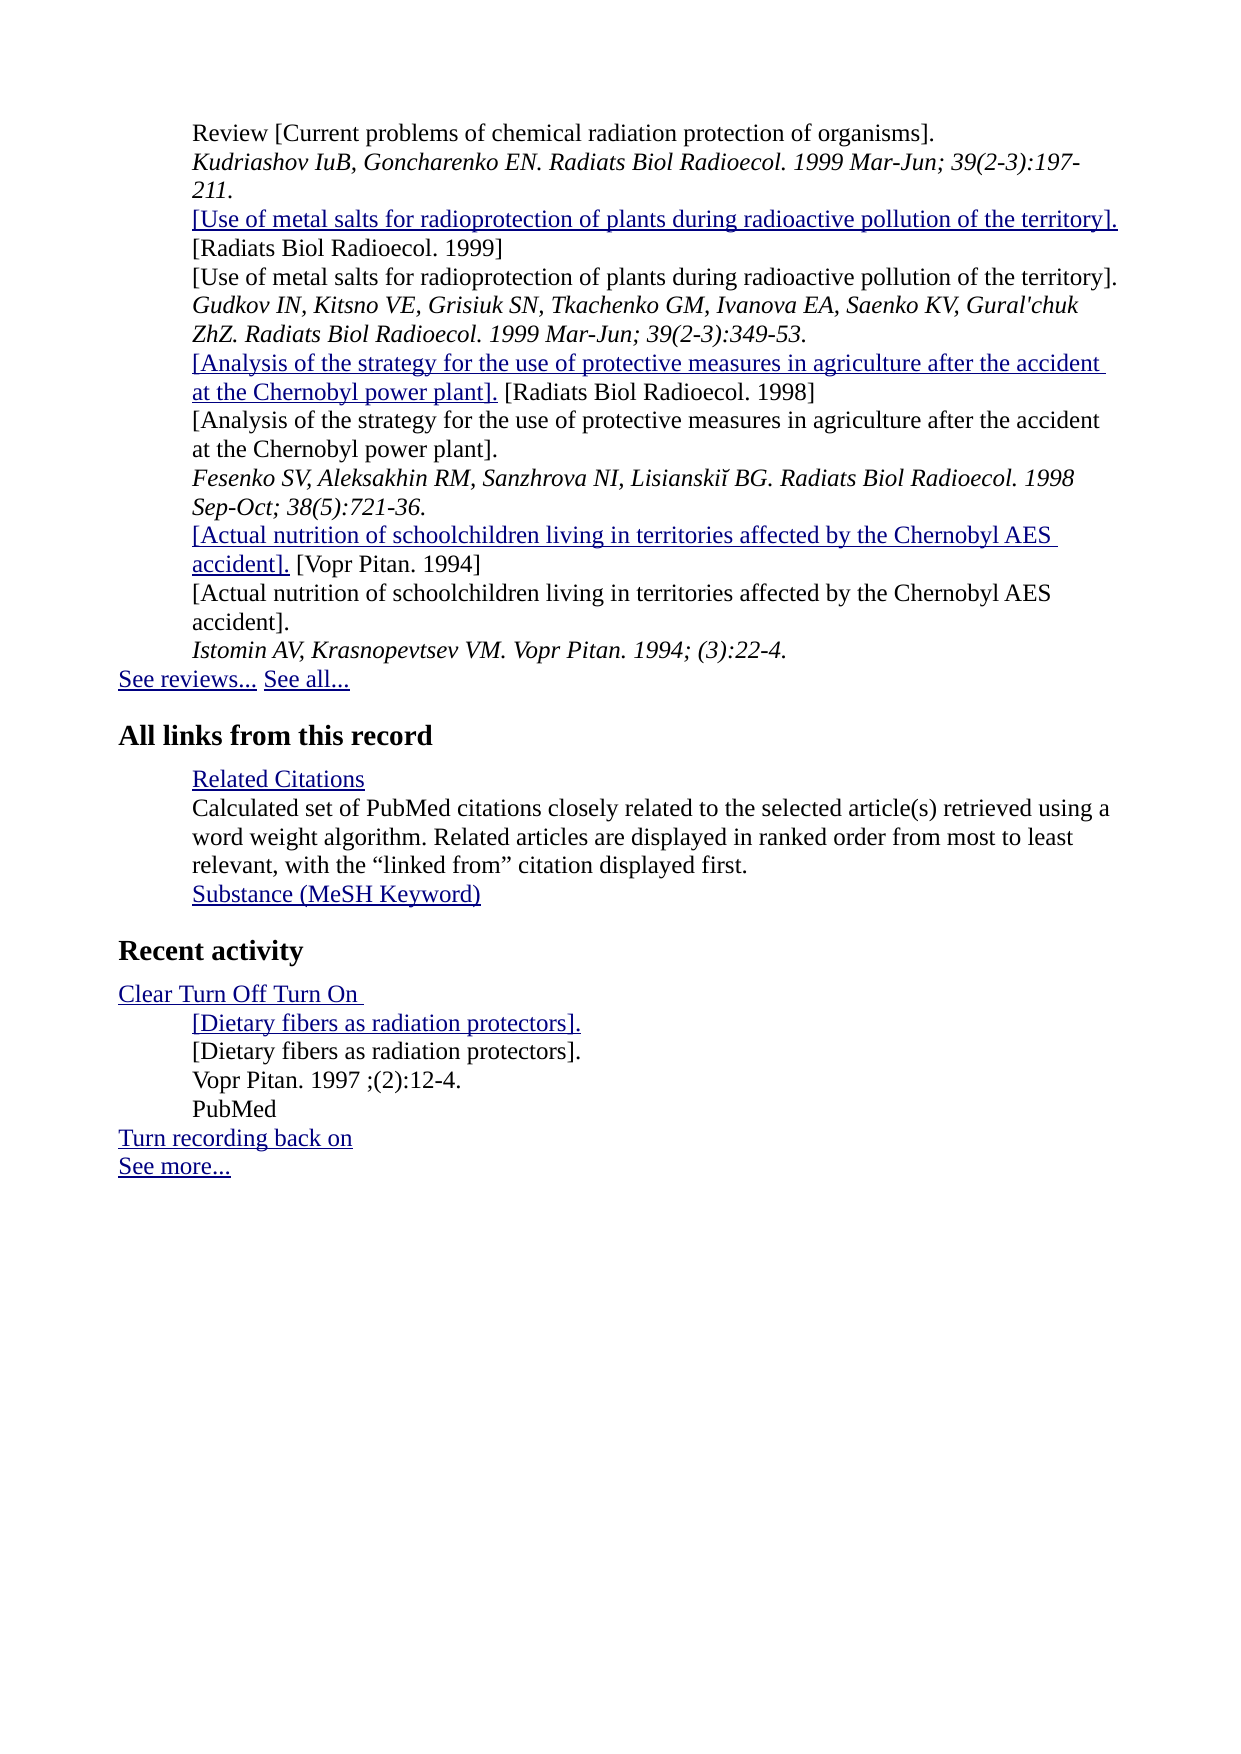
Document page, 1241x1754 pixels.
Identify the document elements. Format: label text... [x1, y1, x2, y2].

text Clear Turn Off Turn On [118, 979, 1122, 1008]
list Fesenko SV, Aleksakhin RM, Sanzhrova NI, Lisianskiĭ BG. Radiats Biol Radioecol. 1998 Sep-Oct; 38(5):721-36. [162, 463, 1122, 521]
list Vopr Pitan. 1997 ;(2):12-4. [162, 1065, 1122, 1094]
list Calculated set of PubMed citations closely related to the selected article(s) retrieved using a word weight algorithm. Related articles are displayed in ranked order from most to least relevant, with the “linked from” citation displayed first. [162, 793, 1122, 879]
list Substance (MeSH Keyword) [162, 879, 1122, 908]
list [Actual nutrition of schoolchildren living in territories affected by the Chernobyl AES accident]. [162, 578, 1122, 636]
subtitle All links from this record [118, 718, 1122, 752]
text See more... [118, 1151, 1122, 1180]
list [Use of metal salts for radioprotection of plants during radioactive pollution of the territory]. [162, 262, 1122, 291]
list [Dietary fibers as radiation protectors]. [162, 1036, 1122, 1065]
list [Analysis of the strategy for the use of protective measures in agriculture after the accident at the Chernobyl power plant]. [Radiats Biol Radioecol. 1998] [162, 348, 1122, 406]
subtitle Recent activity [118, 933, 1122, 966]
list [Dietary fibers as radiation protectors]. [162, 1008, 1122, 1036]
list Related Citations [162, 764, 1122, 793]
list Gudkov IN, Kitsno VE, Grisiuk SN, Tkachenko GM, Ivanova EA, Saenko KV, Gural'chuk ZhZ. Radiats Biol Radioecol. 1999 Mar-Jun; 39(2-3):349-53. [162, 291, 1122, 348]
list [Use of metal salts for radioprotection of plants during radioactive pollution of the territory]. [Radiats Biol Radioecol. 1999] [162, 204, 1122, 262]
text Turn recording back on [118, 1123, 1122, 1151]
list Review [Current problems of chemical radiation protection of organisms]. [162, 118, 1122, 147]
list [Analysis of the strategy for the use of protective measures in agriculture after the accident at the Chernobyl power plant]. [162, 406, 1122, 463]
list PubMed [162, 1094, 1122, 1123]
list [Actual nutrition of schoolchildren living in territories affected by the Chernobyl AES accident]. [Vopr Pitan. 1994] [162, 521, 1122, 578]
list Istomin AV, Krasnopevtsev VM. Vopr Pitan. 1994; (3):22-4. [162, 636, 1122, 664]
text See reviews... See all... [118, 664, 1122, 693]
list Kudriashov IuB, Goncharenko EN. Radiats Biol Radioecol. 1999 Mar-Jun; 39(2-3):197-211. [162, 147, 1122, 204]
